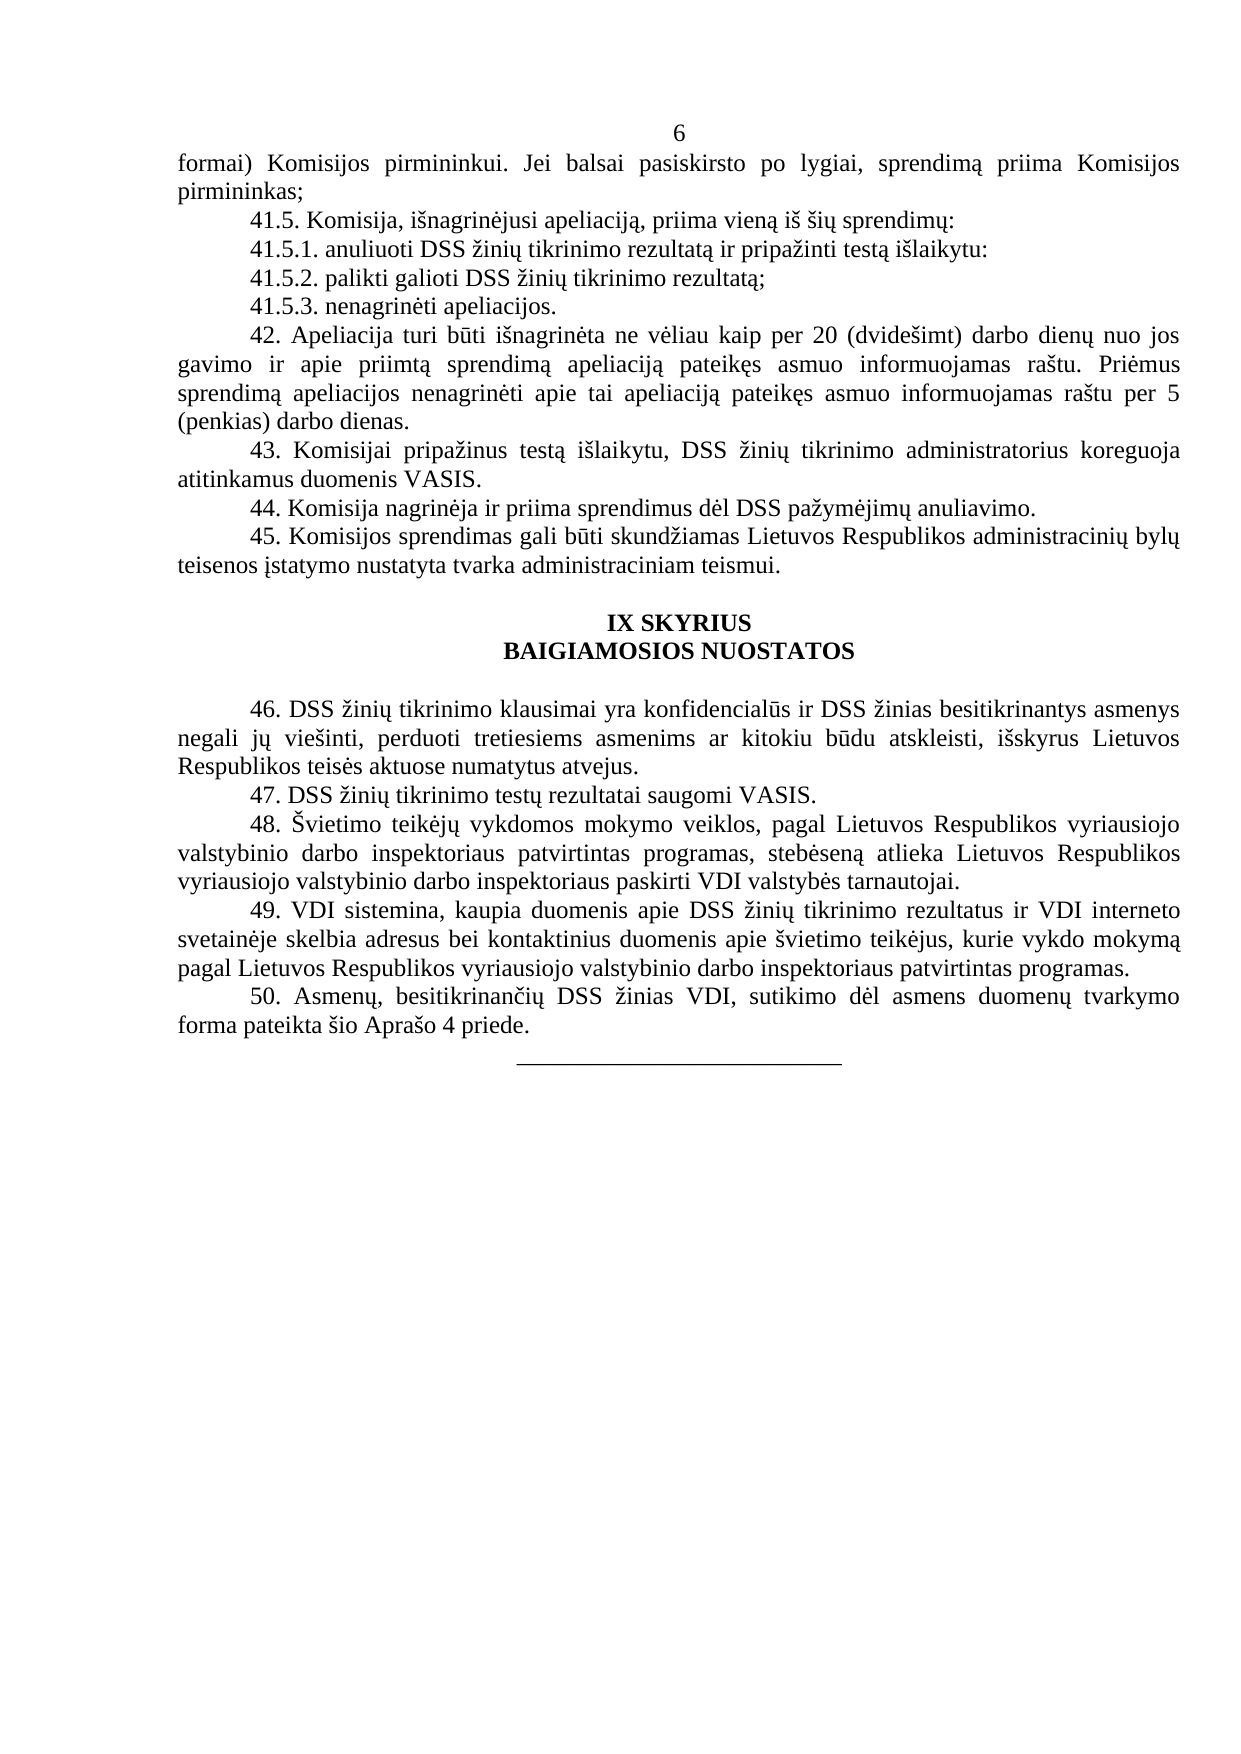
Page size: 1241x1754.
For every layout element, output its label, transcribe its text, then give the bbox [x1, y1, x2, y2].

text 41.5.1. anuliuoti DSS žinių tikrinimo rezultatą ir pripažinti testą išlaikytu: [177, 234, 1181, 263]
text 44. Komisija nagrinėja ir priima sprendimus dėl DSS pažymėjimų anuliavimo. [177, 493, 1181, 521]
text 41.5. Komisija, išnagrinėjusi apeliaciją, priima vieną iš šių sprendimų: [177, 205, 1181, 234]
text 41.5.2. palikti galioti DSS žinių tikrinimo rezultatą; [177, 263, 1181, 291]
text __________________________ [177, 1039, 1181, 1068]
text IX SKYRIUS [177, 608, 1181, 636]
text 49. VDI sistemina, kaupia duomenis apie DSS žinių tikrinimo rezultatus ir VDI interneto svetainėje skelbia adresus bei kontaktinius duomenis apie švietimo teikėjus, kurie vykdo mokymą pagal Lietuvos Respublikos vyriausiojo valstybinio darbo inspektoriaus patvirtintas programas. [177, 895, 1181, 981]
text 43. Komisijai pripažinus testą išlaikytu, DSS žinių tikrinimo administratorius koreguoja atitinkamus duomenis VASIS. [177, 435, 1181, 493]
text 41.5.3. nenagrinėti apeliacijos. [177, 291, 1181, 320]
text 47. DSS žinių tikrinimo testų rezultatai saugomi VASIS. [177, 780, 1181, 809]
text 50. Asmenų, besitikrinančių DSS žinias VDI, sutikimo dėl asmens duomenų tvarkymo forma pateikta šio Aprašo 4 priede. [177, 981, 1181, 1039]
text Baigiamosios nuostatos [177, 636, 1181, 665]
text 42. Apeliacija turi būti išnagrinėta ne vėliau kaip per 20 (dvidešimt) darbo dienų nuo jos gavimo ir apie priimtą sprendimą apeliaciją pateikęs asmuo informuojamas raštu. Priėmus sprendimą apeliacijos nenagrinėti apie tai apeliaciją pateikęs asmuo informuojamas raštu per 5 (penkias) darbo dienas. [177, 320, 1181, 435]
text formai) Komisijos pirmininkui. Jei balsai pasiskirsto po lygiai, sprendimą priima Komisijos pirmininkas; [177, 148, 1181, 205]
text 45. Komisijos sprendimas gali būti skundžiamas Lietuvos Respublikos administracinių bylų teisenos įstatymo nustatyta tvarka administraciniam teismui. [177, 521, 1181, 579]
text 48. Švietimo teikėjų vykdomos mokymo veiklos, pagal Lietuvos Respublikos vyriausiojo valstybinio darbo inspektoriaus patvirtintas programas, stebėseną atlieka Lietuvos Respublikos vyriausiojo valstybinio darbo inspektoriaus paskirti VDI valstybės tarnautojai. [177, 809, 1181, 895]
text 46. DSS žinių tikrinimo klausimai yra konfidencialūs ir DSS žinias besitikrinantys asmenys negali jų viešinti, perduoti tretiesiems asmenims ar kitokiu būdu atskleisti, išskyrus Lietuvos Respublikos teisės aktuose numatytus atvejus. [177, 694, 1181, 780]
